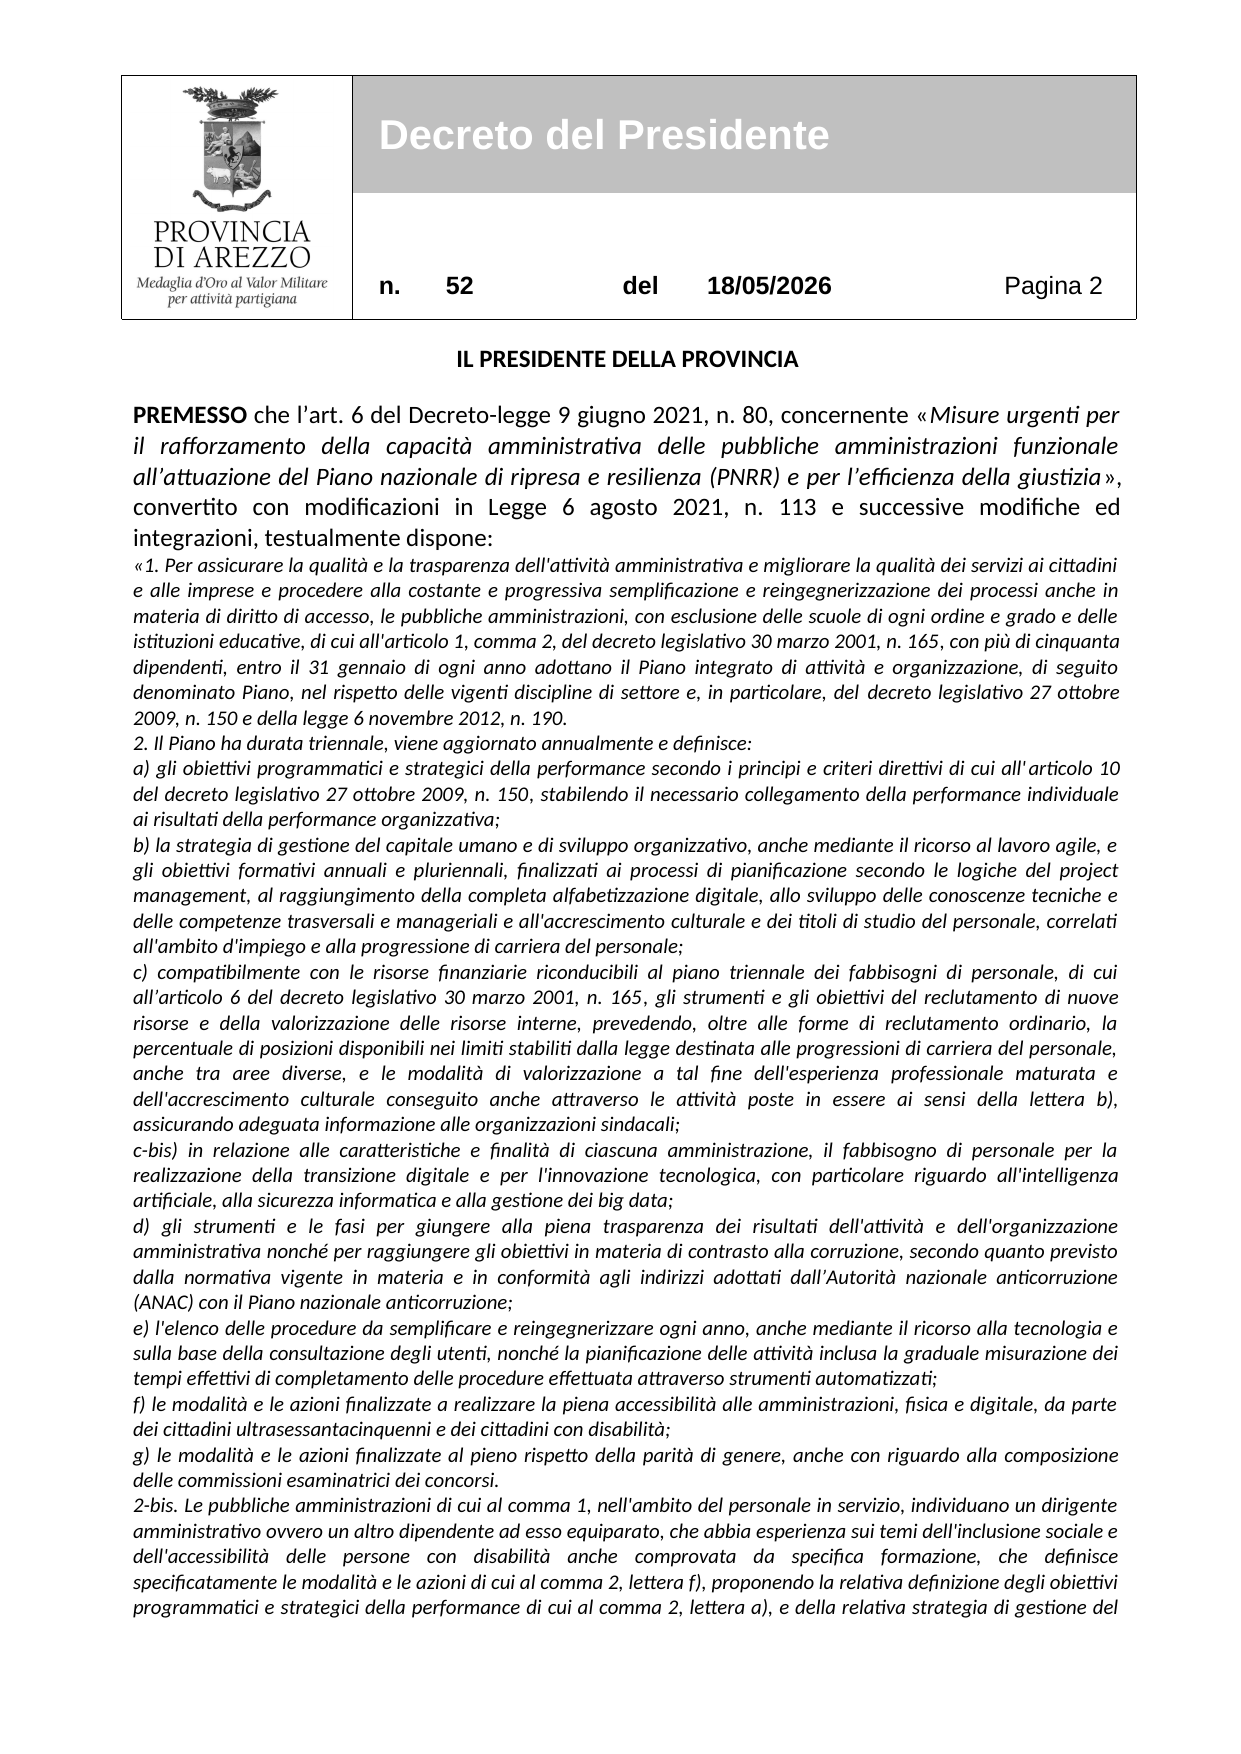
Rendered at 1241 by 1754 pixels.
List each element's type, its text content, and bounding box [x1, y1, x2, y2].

picture [130, 79, 334, 314]
text PREMESSO che l’art. 6 del Decreto-legge 9 giugno 2021, n. 80, concernente «Misure urgenti per il rafforzamento della capacità amministrativa delle pubbliche amministrazioni funzionale all’attuazione del Piano nazionale di ripresa e resilienza (PNRR) e per l’efficienza della giustizia», convertito con modificazioni in Legge 6 agosto 2021, n. 113 e successive modifiche ed integrazioni, testualmente dispone: [133, 400, 1122, 552]
text 2. Il Piano ha durata triennale, viene aggiornato annualmente e definisce: [133, 730, 1122, 756]
text 2-bis. Le pubbliche amministrazioni di cui al comma 1, nell'ambito del personale in servizio, individuano un dirigente amministrativo ovvero un altro dipendente ad esso equiparato, che abbia esperienza sui temi dell'inclusione sociale e dell'accessibilità delle persone con disabilità anche comprovata da specifica formazione, che definisce specificatamente le modalità e le azioni di cui al comma 2, lettera f), proponendo la relativa definizione degli obiettivi programmatici e strategici della performance di cui al comma 2, lettera a), e della relativa strategia di gestione del [133, 1493, 1122, 1620]
text g) le modalità e le azioni finalizzate al pieno rispetto della parità di genere, anche con riguardo alla composizione delle commissioni esaminatrici dei concorsi. [133, 1442, 1122, 1493]
text «1. Per assicurare la qualità e la trasparenza dell'attività amministrativa e migliorare la qualità dei servizi ai cittadini e alle imprese e procedere alla costante e progressiva semplificazione e reingegnerizzazione dei processi anche in materia di diritto di accesso, le pubbliche amministrazioni, con esclusione delle scuole di ogni ordine e grado e delle istituzioni educative, di cui all'articolo 1, comma 2, del decreto legislativo 30 marzo 2001, n. 165, con più di cinquanta dipendenti, entro il 31 gennaio di ogni anno adottano il Piano integrato di attività e organizzazione, di seguito denominato Piano, nel rispetto delle vigenti discipline di settore e, in particolare, del decreto legislativo 27 ottobre 2009, n. 150 e della legge 6 novembre 2012, n. 190. [133, 552, 1122, 730]
text c) compatibilmente con le risorse finanziarie riconducibili al piano triennale dei fabbisogni di personale, di cui all’articolo 6 del decreto legislativo 30 marzo 2001, n. 165, gli strumenti e gli obiettivi del reclutamento di nuove risorse e della valorizzazione delle risorse interne, prevedendo, oltre alle forme di reclutamento ordinario, la percentuale di posizioni disponibili nei limiti stabiliti dalla legge destinata alle progressioni di carriera del personale, anche tra aree diverse, e le modalità di valorizzazione a tal fine dell'esperienza professionale maturata e dell'accrescimento culturale conseguito anche attraverso le attività poste in essere ai sensi della lettera b), assicurando adeguata informazione alle organizzazioni sindacali; [133, 959, 1122, 1137]
text b) la strategia di gestione del capitale umano e di sviluppo organizzativo, anche mediante il ricorso al lavoro agile, e gli obiettivi formativi annuali e pluriennali, finalizzati ai processi di pianificazione secondo le logiche del project management, al raggiungimento della completa alfabetizzazione digitale, allo sviluppo delle conoscenze tecniche e delle competenze trasversali e manageriali e all'accrescimento culturale e dei titoli di studio del personale, correlati all'ambito d'impiego e alla progressione di carriera del personale; [133, 832, 1122, 959]
text e) l'elenco delle procedure da semplificare e reingegnerizzare ogni anno, anche mediante il ricorso alla tecnologia e sulla base della consultazione degli utenti, nonché la pianificazione delle attività inclusa la graduale misurazione dei tempi effettivi di completamento delle procedure effettuata attraverso strumenti automatizzati; [133, 1315, 1122, 1391]
text d) gli strumenti e le fasi per giungere alla piena trasparenza dei risultati dell'attività e dell'organizzazione amministrativa nonché per raggiungere gli obiettivi in materia di contrasto alla corruzione, secondo quanto previsto dalla normativa vigente in materia e in conformità agli indirizzi adottati dall’Autorità nazionale anticorruzione (ANAC) con il Piano nazionale anticorruzione; [133, 1213, 1122, 1315]
text c-bis) in relazione alle caratteristiche e finalità di ciascuna amministrazione, il fabbisogno di personale per la realizzazione della transizione digitale e per l'innovazione tecnologica, con particolare riguardo all'intelligenza artificiale, alla sicurezza informatica e alla gestione dei big data; [133, 1137, 1122, 1213]
text IL PRESIDENTE DELLA PROVINCIA [133, 343, 1122, 373]
text f) le modalità e le azioni finalizzate a realizzare la piena accessibilità alle amministrazioni, fisica e digitale, da parte dei cittadini ultrasessantacinquenni e dei cittadini con disabilità; [133, 1391, 1122, 1442]
text a) gli obiettivi programmatici e strategici della performance secondo i principi e criteri direttivi di cui all'articolo 10 del decreto legislativo 27 ottobre 2009, n. 150, stabilendo il necessario collegamento della performance individuale ai risultati della performance organizzativa; [133, 756, 1122, 832]
